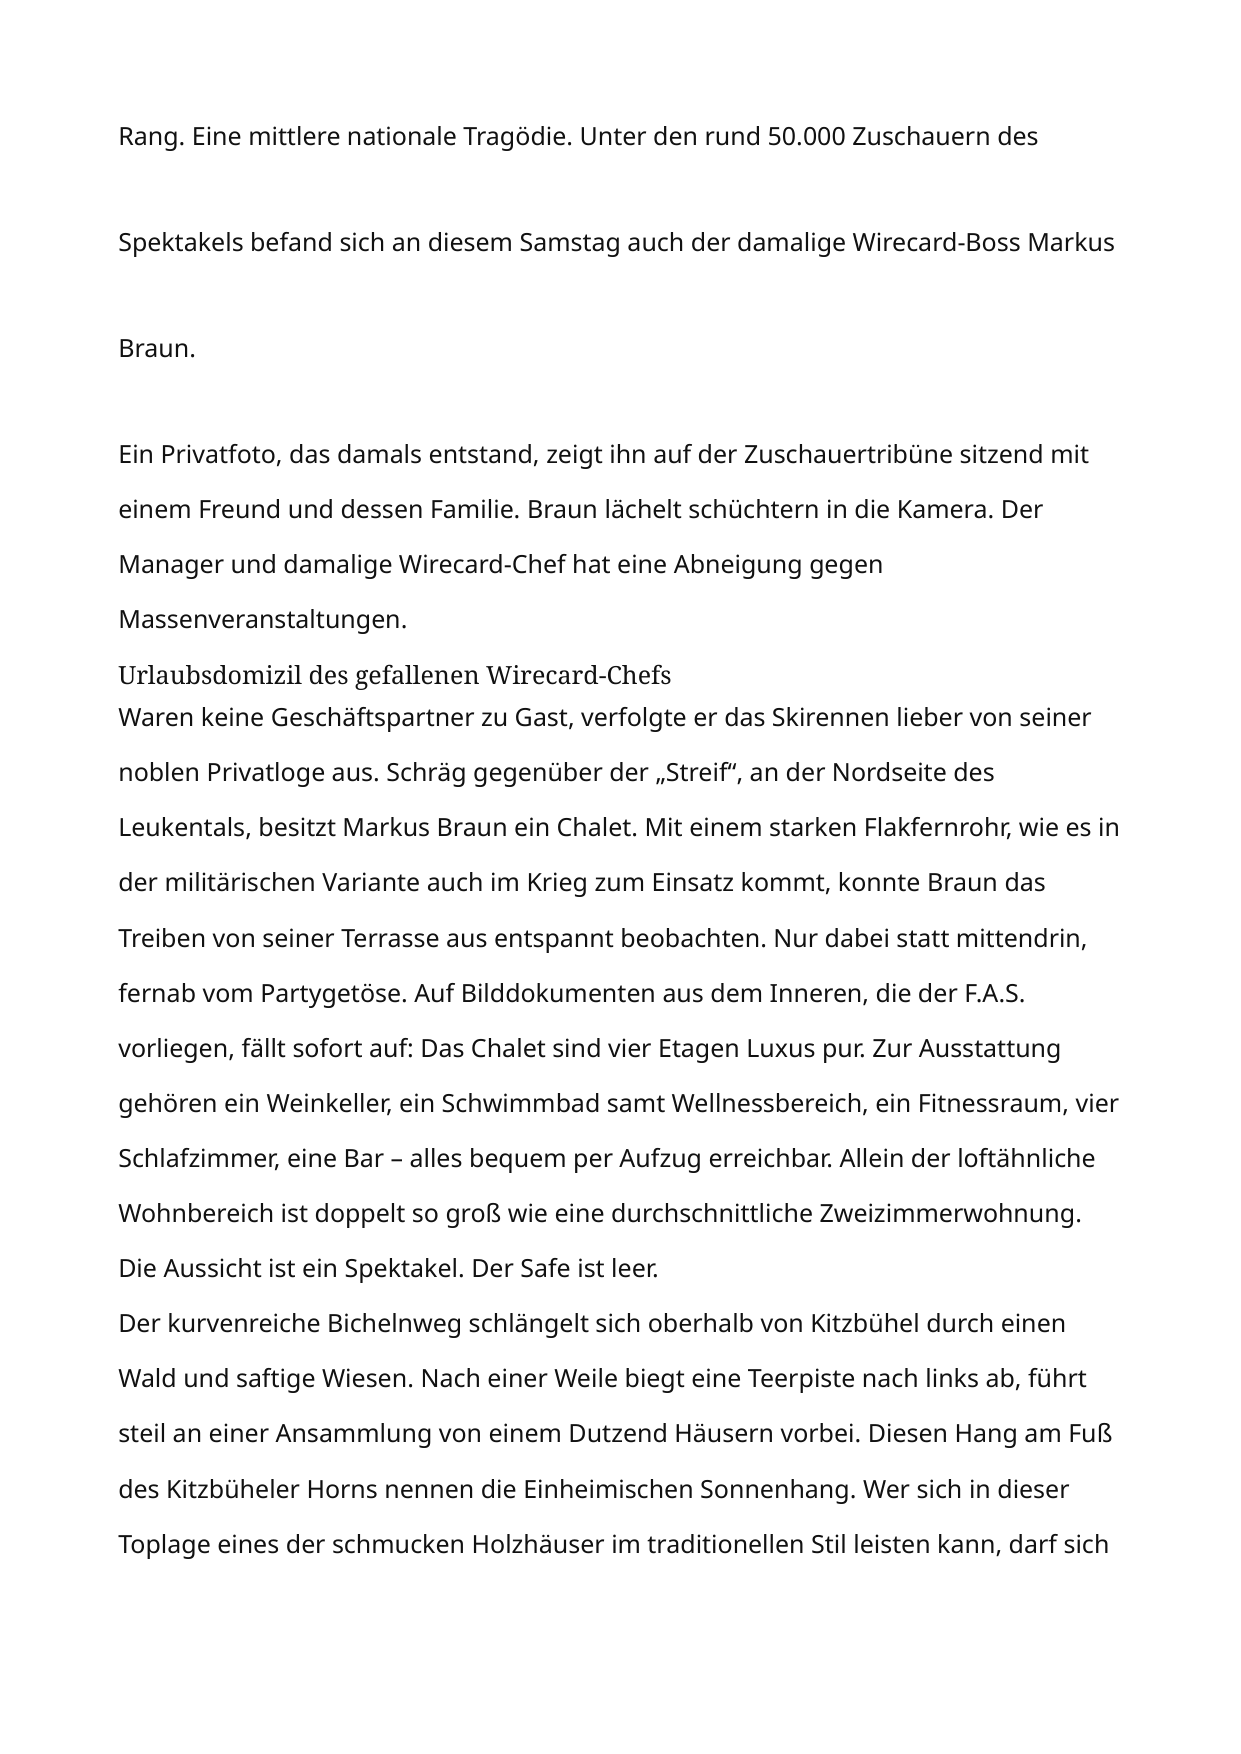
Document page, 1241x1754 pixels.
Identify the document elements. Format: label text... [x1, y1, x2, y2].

text Der kurvenreiche Bichelnweg schlängelt sich oberhalb von Kitzbühel durch einen Wald und saftige Wiesen. Nach einer Weile biegt eine Teerpiste nach links ab, führt steil an einer Ansammlung von einem Dutzend Häusern vorbei. Diesen Hang am Fuß des Kitzbüheler Horns nennen die Einheimischen Sonnenhang. Wer sich in dieser Toplage eines der schmucken Holzhäuser im traditionellen Stil leisten kann, darf sich [118, 1306, 1122, 1560]
text Waren keine Geschäftspartner zu Gast, verfolgte er das Skirennen lieber von seiner noblen Privatloge aus. Schräg gegenüber der „Streif“, an der Nordseite des Leukentals, besitzt Markus Braun ein Chalet. Mit einem starken Flakfernrohr, wie es in der militärischen Variante auch im Krieg zum Einsatz kommt, konnte Braun das Treiben von seiner Terrasse aus entspannt beobachten. Nur dabei statt mittendrin, fernab vom Partygetöse. Auf Bilddokumenten aus dem Inneren, die der F.A.S. vorliegen, fällt sofort auf: Das Chalet sind vier Etagen Luxus pur. Zur Ausstattung gehören ein Weinkeller, ein Schwimmbad samt Wellnessbereich, ein Fitnessraum, vier Schlafzimmer, eine Bar – alles bequem per Aufzug erreichbar. Allein der loftähnliche Wohnbereich ist doppelt so groß wie eine durchschnittliche Zweizimmerwohnung. Die Aussicht ist ein Spektakel. Der Safe ist leer. [118, 700, 1122, 1285]
text Rang. Eine mittlere nationale Tragödie. Unter den rund 50.000 Zuschauern des Spektakels befand sich an diesem Samstag auch der damalige Wirecard-Boss Markus Braun. [118, 118, 1122, 365]
subtitle Urlaubsdomizil des gefallenen Wirecard-Chefs [118, 657, 1122, 691]
text Ein Privatfoto, das damals entstand, zeigt ihn auf der Zuschauertribüne sitzend mit einem Freund und dessen Familie. Braun lächelt schüchtern in die Kamera. Der Manager und damalige Wirecard-Chef hat eine Abneigung gegen Massenveranstaltungen. [118, 437, 1122, 636]
